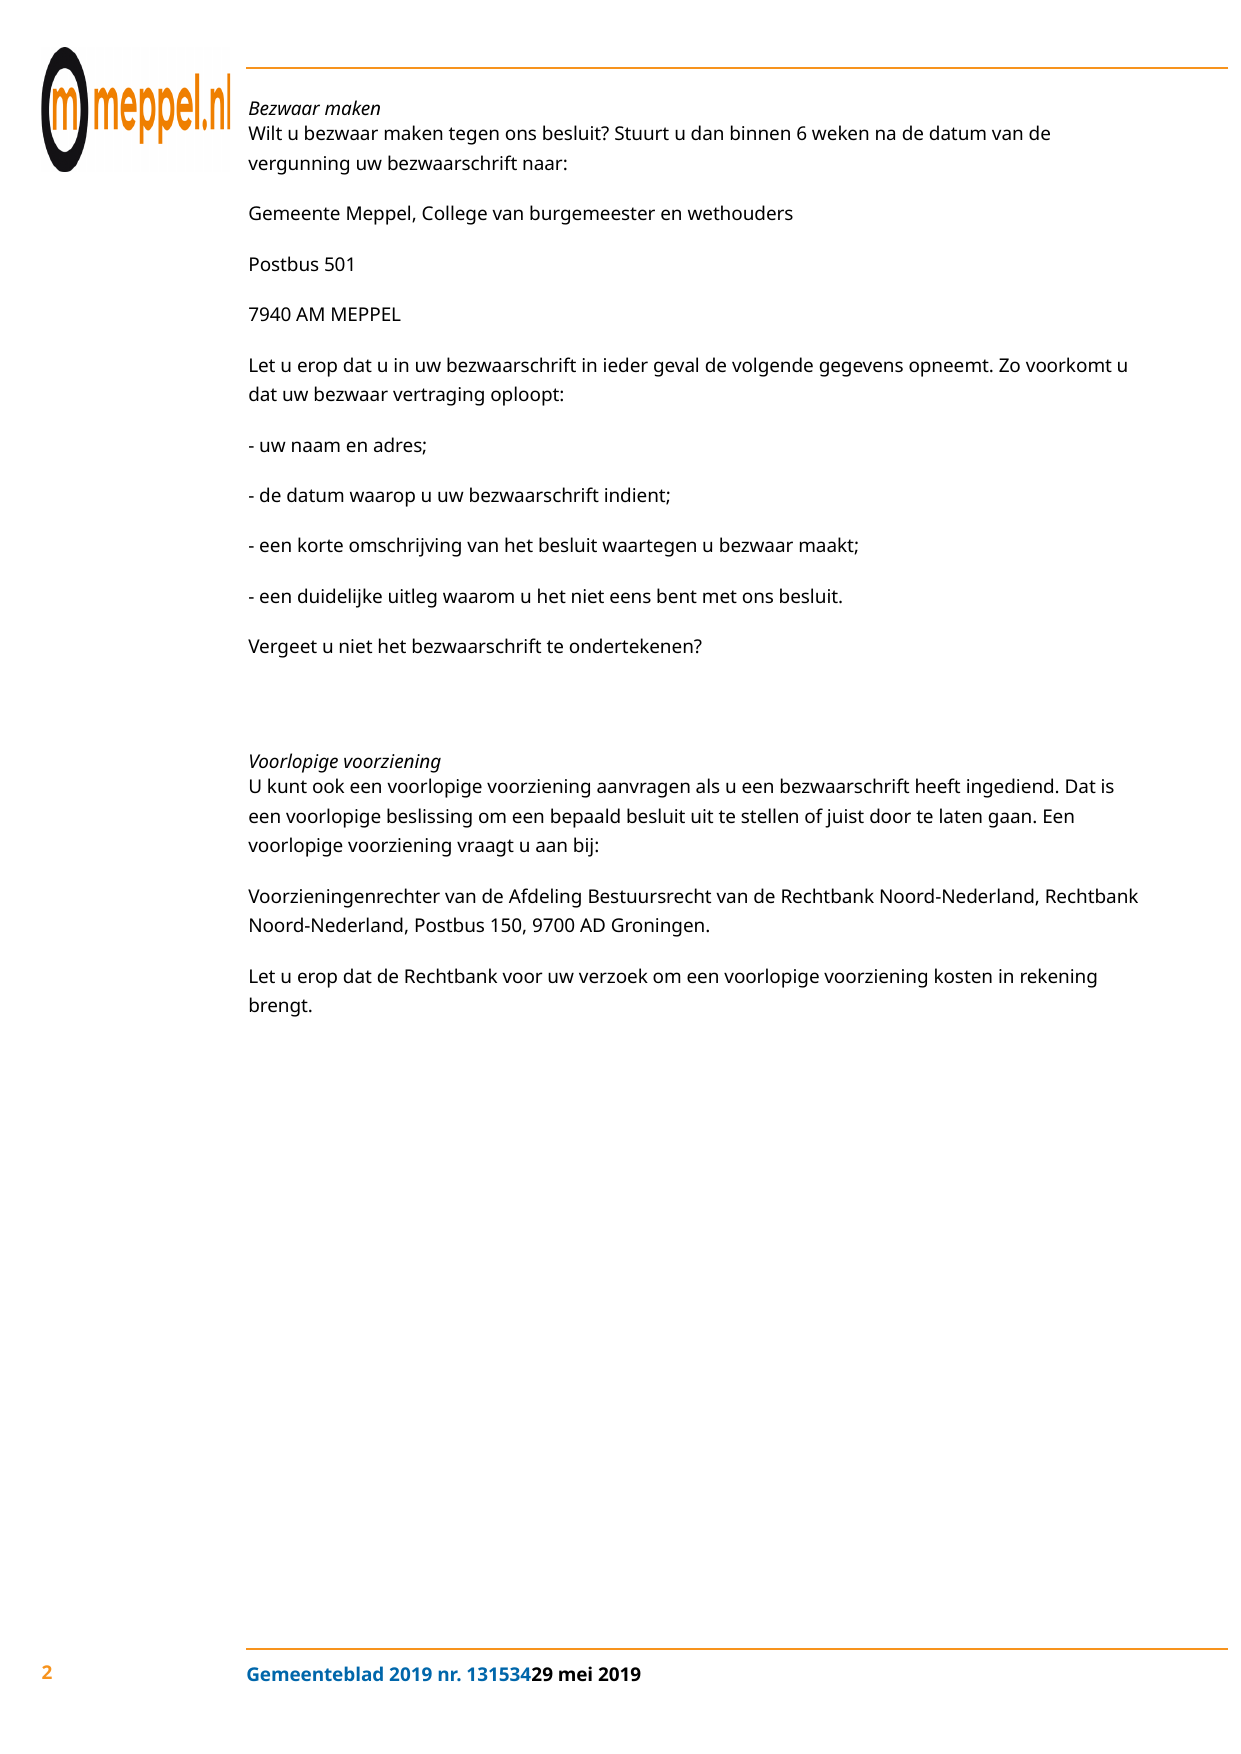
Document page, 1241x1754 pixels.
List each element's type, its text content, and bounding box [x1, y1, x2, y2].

picture [41, 47, 231, 172]
text Gemeente Meppel, College van burgemeester en wethouders [248, 201, 1152, 226]
text - een korte omschrijving van het besluit waartegen u bezwaar maakt; [248, 533, 1152, 558]
text Let u erop dat de Rechtbank voor uw verzoek om een voorlopige voorziening kosten in rekening brengt. [248, 963, 1152, 1018]
text 7940 AM MEPPEL [248, 301, 1152, 327]
text Wilt u bezwaar maken tegen ons besluit? Stuurt u dan binnen 6 weken na de datum van de vergunning uw bezwaarschrift naar: [248, 121, 1152, 176]
text Let u erop dat u in uw bezwaarschrift in ieder geval de volgende gegevens opneemt. Zo voorkomt u dat uw bezwaar vertraging oploopt: [248, 352, 1152, 407]
text Vergeet u niet het bezwaarschrift te ondertekenen? [248, 633, 1152, 659]
text Bezwaar maken [248, 95, 1152, 121]
text - uw naam en adres; [248, 432, 1152, 457]
text Voorzieningenrechter van de Afdeling Bestuursrecht van de Rechtbank Noord-Nederland, Rechtbank Noord-Nederland, Postbus 150, 9700 AD Groningen. [248, 883, 1152, 938]
text Postbus 501 [248, 251, 1152, 277]
text - de datum waarop u uw bezwaarschrift indient; [248, 482, 1152, 508]
text U kunt ook een voorlopige voorziening aanvragen als u een bezwaarschrift heeft ingediend. Dat is een voorlopige beslissing om een bepaald besluit uit te stellen of juist door te laten gaan. Een voorlopige voorziening vraagt u aan bij: [248, 773, 1152, 858]
text Voorlopige voorziening [248, 748, 1152, 773]
text - een duidelijke uitleg waarom u het niet eens bent met ons besluit. [248, 583, 1152, 609]
